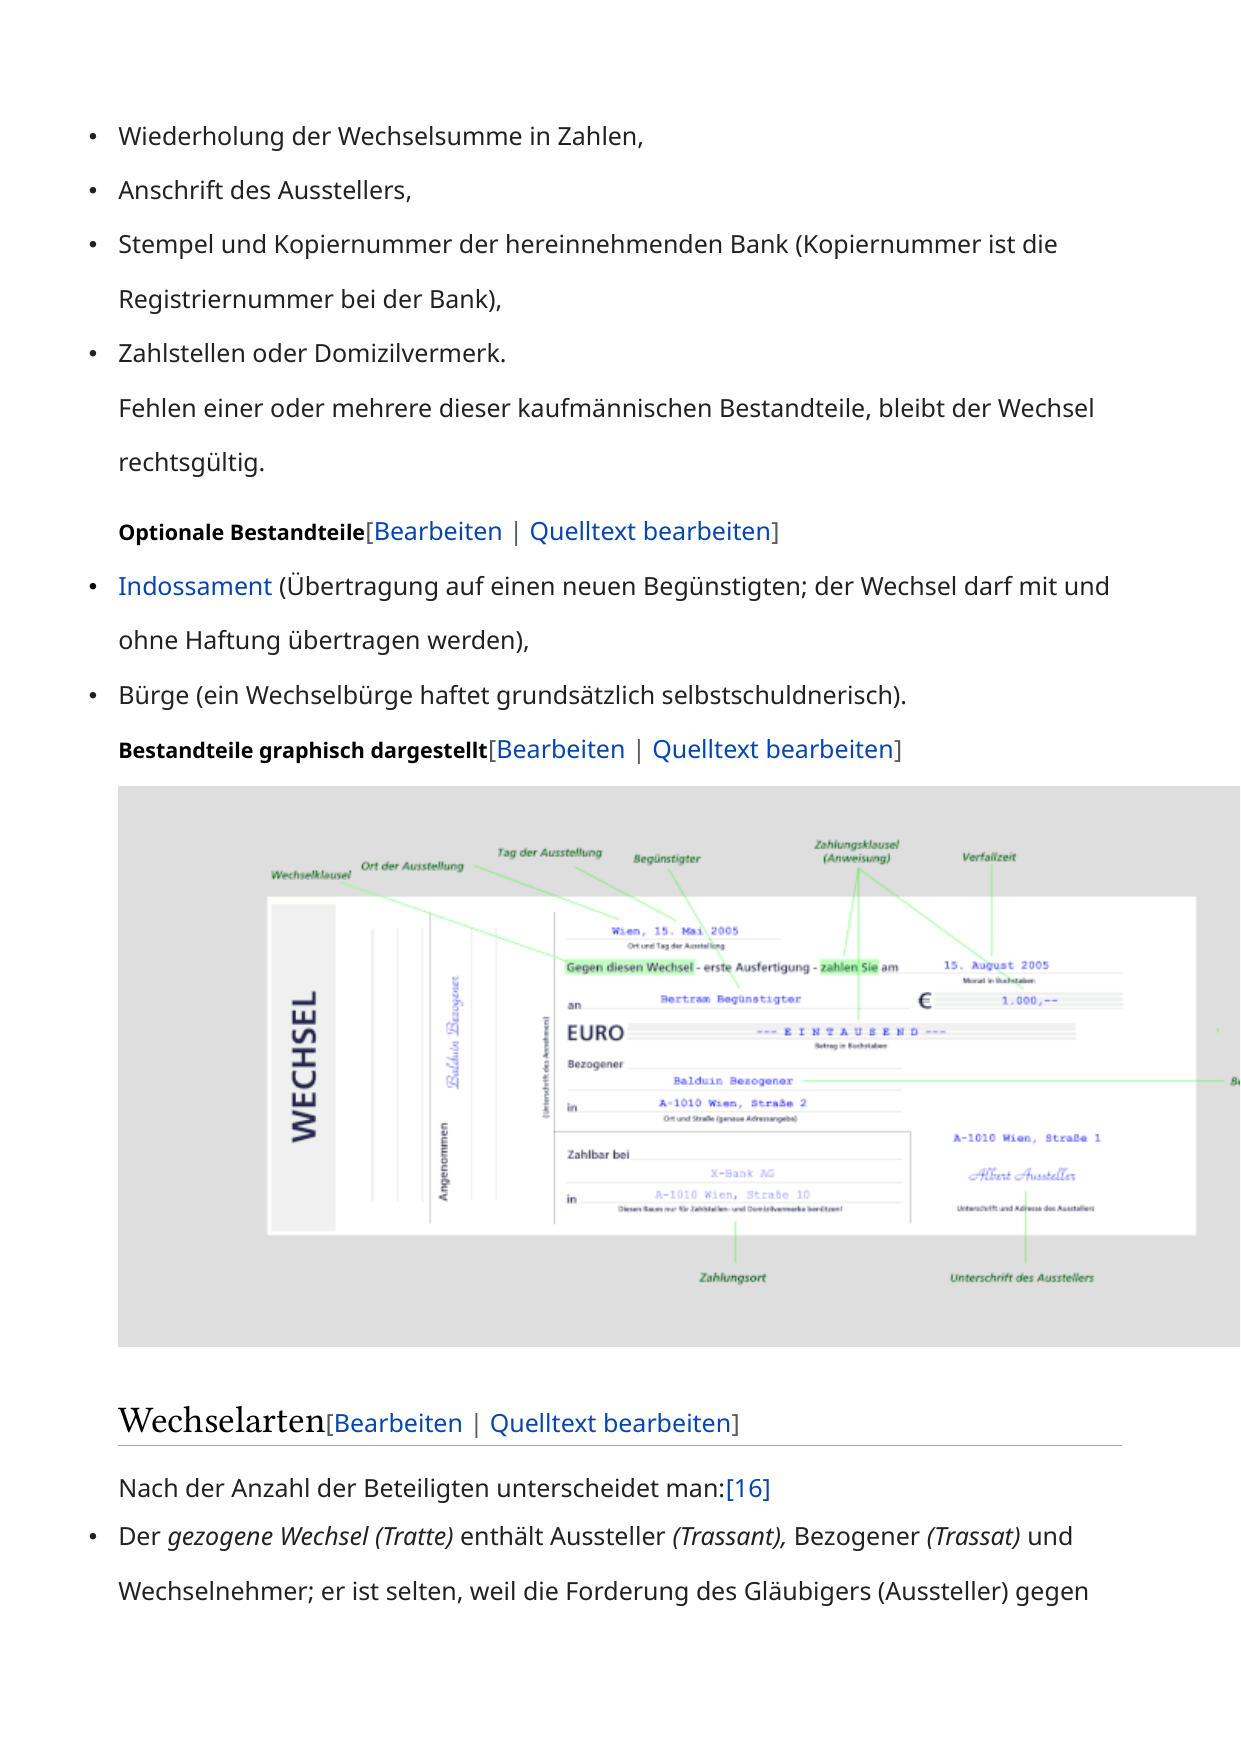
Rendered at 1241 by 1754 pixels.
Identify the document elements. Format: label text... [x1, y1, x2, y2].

text Nach der Anzahl der Beteiligten unterscheidet man:[16] [118, 1470, 1122, 1504]
text Fehlen einer oder mehrere dieser kaufmännischen Bestandteile, bleibt der Wechsel rechtsgültig. [118, 391, 1122, 479]
list Zahlstellen oder Domizilvermerk. [118, 336, 1122, 370]
subtitle Optionale Bestandteile[Bearbeiten | Quelltext bearbeiten] [118, 514, 1122, 548]
list Stempel und Kopiernummer der hereinnehmenden Bank (Kopiernummer ist die Registriernummer bei der Bank), [118, 227, 1122, 316]
list Anschrift des Ausstellers, [118, 173, 1122, 207]
list Wiederholung der Wechselsumme in Zahlen, [118, 118, 1122, 152]
list Bürge (ein Wechselbürge haftet grundsätzlich selbstschuldnerisch). [118, 677, 1122, 712]
subtitle Wechselarten[Bearbeiten | Quelltext bearbeiten] [118, 1399, 1122, 1445]
picture [118, 786, 1241, 1347]
list Indossament (Übertragung auf einen neuen Begünstigten; der Wechsel darf mit und ohne Haftung übertragen werden), [118, 568, 1122, 657]
list Der gezogene Wechsel (Tratte) enthält Aussteller (Trassant), Bezogener (Trassat) und Wechselnehmer; er ist selten, weil die Forderung des Gläubigers (Aussteller) gegen [118, 1519, 1122, 1608]
subtitle Bestandteile graphisch dargestellt[Bearbeiten | Quelltext bearbeiten] [118, 732, 1122, 766]
